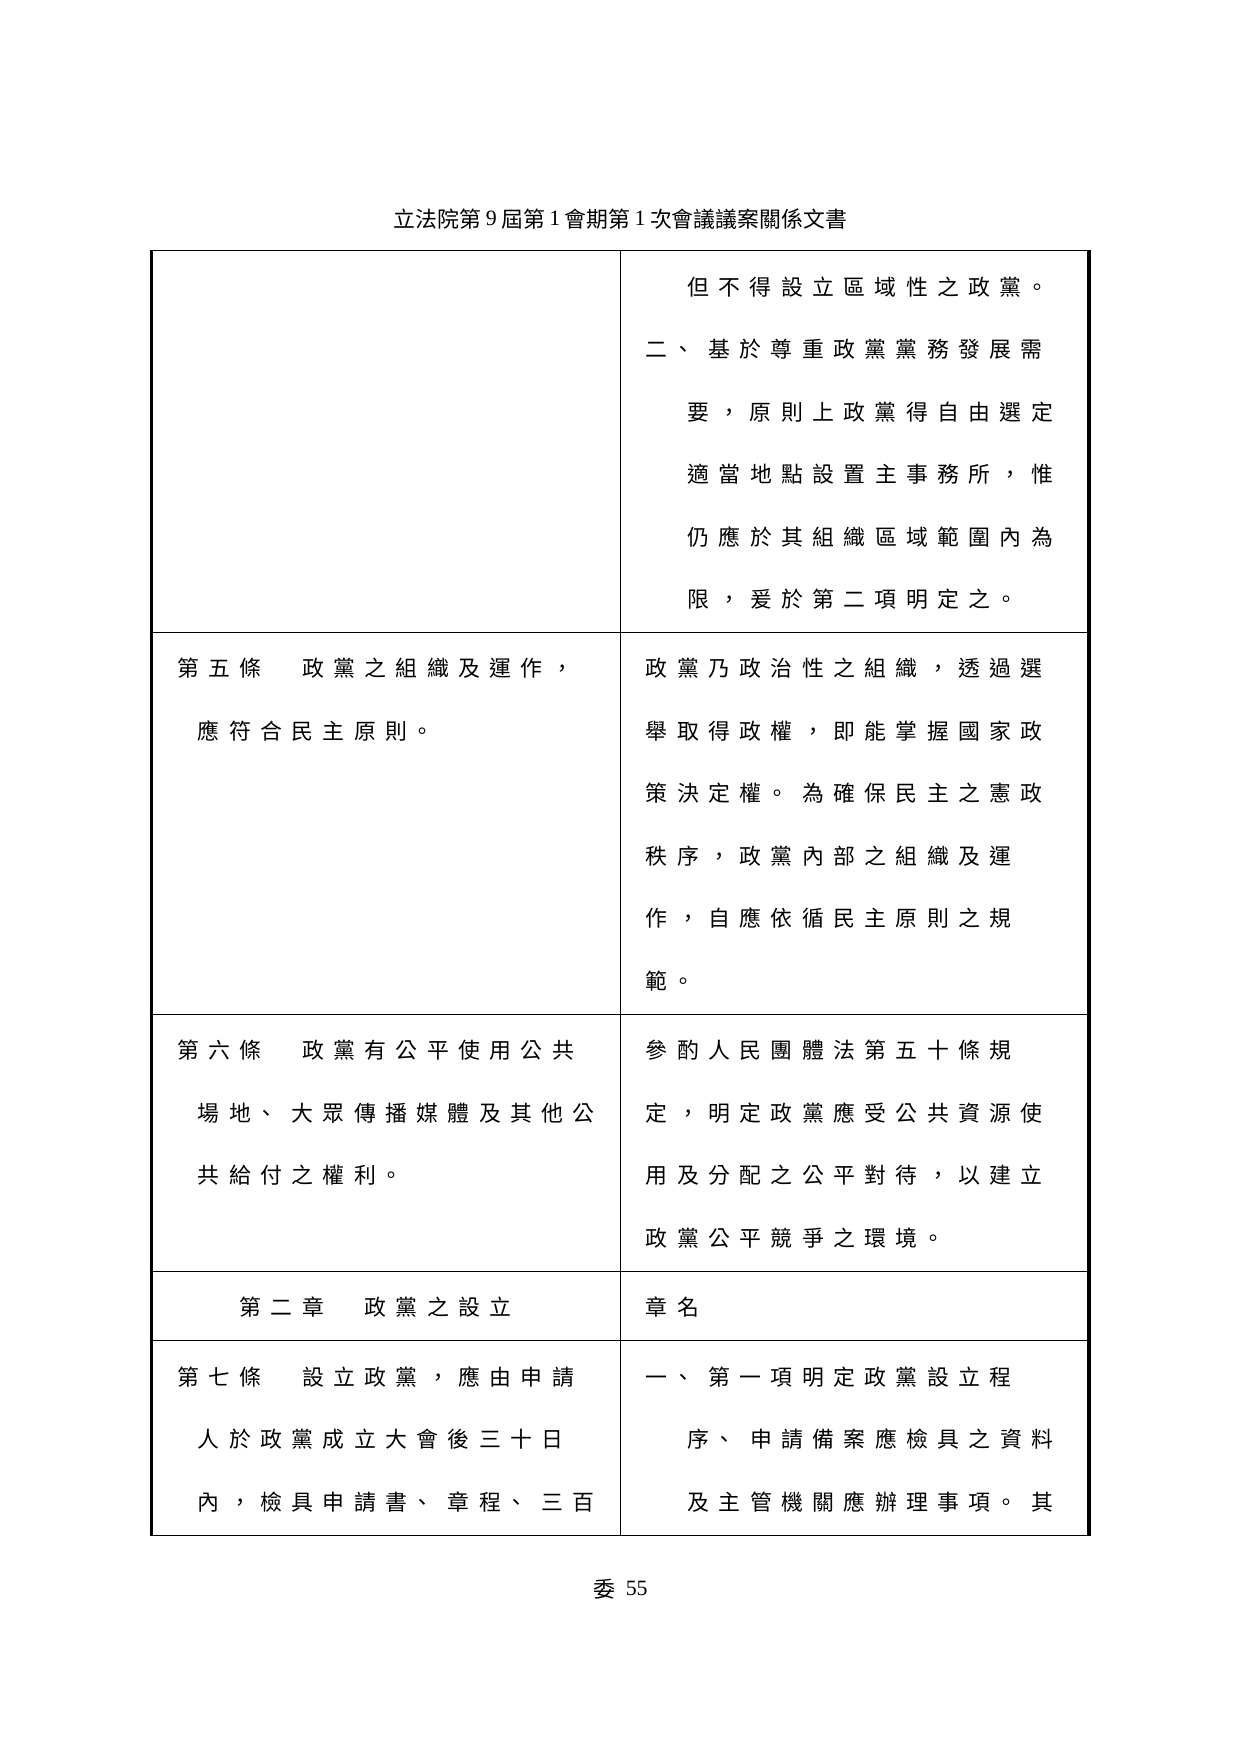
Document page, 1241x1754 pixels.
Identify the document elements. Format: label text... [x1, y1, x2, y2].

table_cell 第六條 政黨有公平使用公共場地、大眾傳播媒體及其他公共給付之權利。 [153, 1015, 620, 1271]
table_cell 章名 [621, 1272, 1087, 1340]
table_cell 第七條 設立政黨，應由申請人於政黨成立大會後三十日內，檢具申請書、章程、三百 [153, 1341, 620, 1534]
table_cell 一、第一項明定政黨設立程序、申請備案應檢具之資料及主管機關應辦理事項。其 [621, 1341, 1087, 1534]
table_cell 但不得設立區域性之政黨。 二、基於尊重政黨黨務發展需要，原則上政黨得自由選定適當地點設置主事務所，惟仍應於其組織區域範圍內為限，爰於第二項明定之。 [621, 251, 1087, 632]
table_cell 第五條 政黨之組織及運作，應符合民主原則。 [153, 633, 620, 1014]
table_cell 政黨乃政治性之組織，透過選舉取得政權，即能掌握國家政策決定權。為確保民主之憲政秩序，政黨內部之組織及運作，自應依循民主原則之規範。 [621, 633, 1087, 1014]
table_cell 第二章 政黨之設立 [153, 1272, 620, 1340]
table_cell 參酌人民團體法第五十條規定，明定政黨應受公共資源使用及分配之公平對待，以建立政黨公平競爭之環境。 [621, 1015, 1087, 1271]
table_cell [153, 251, 620, 632]
